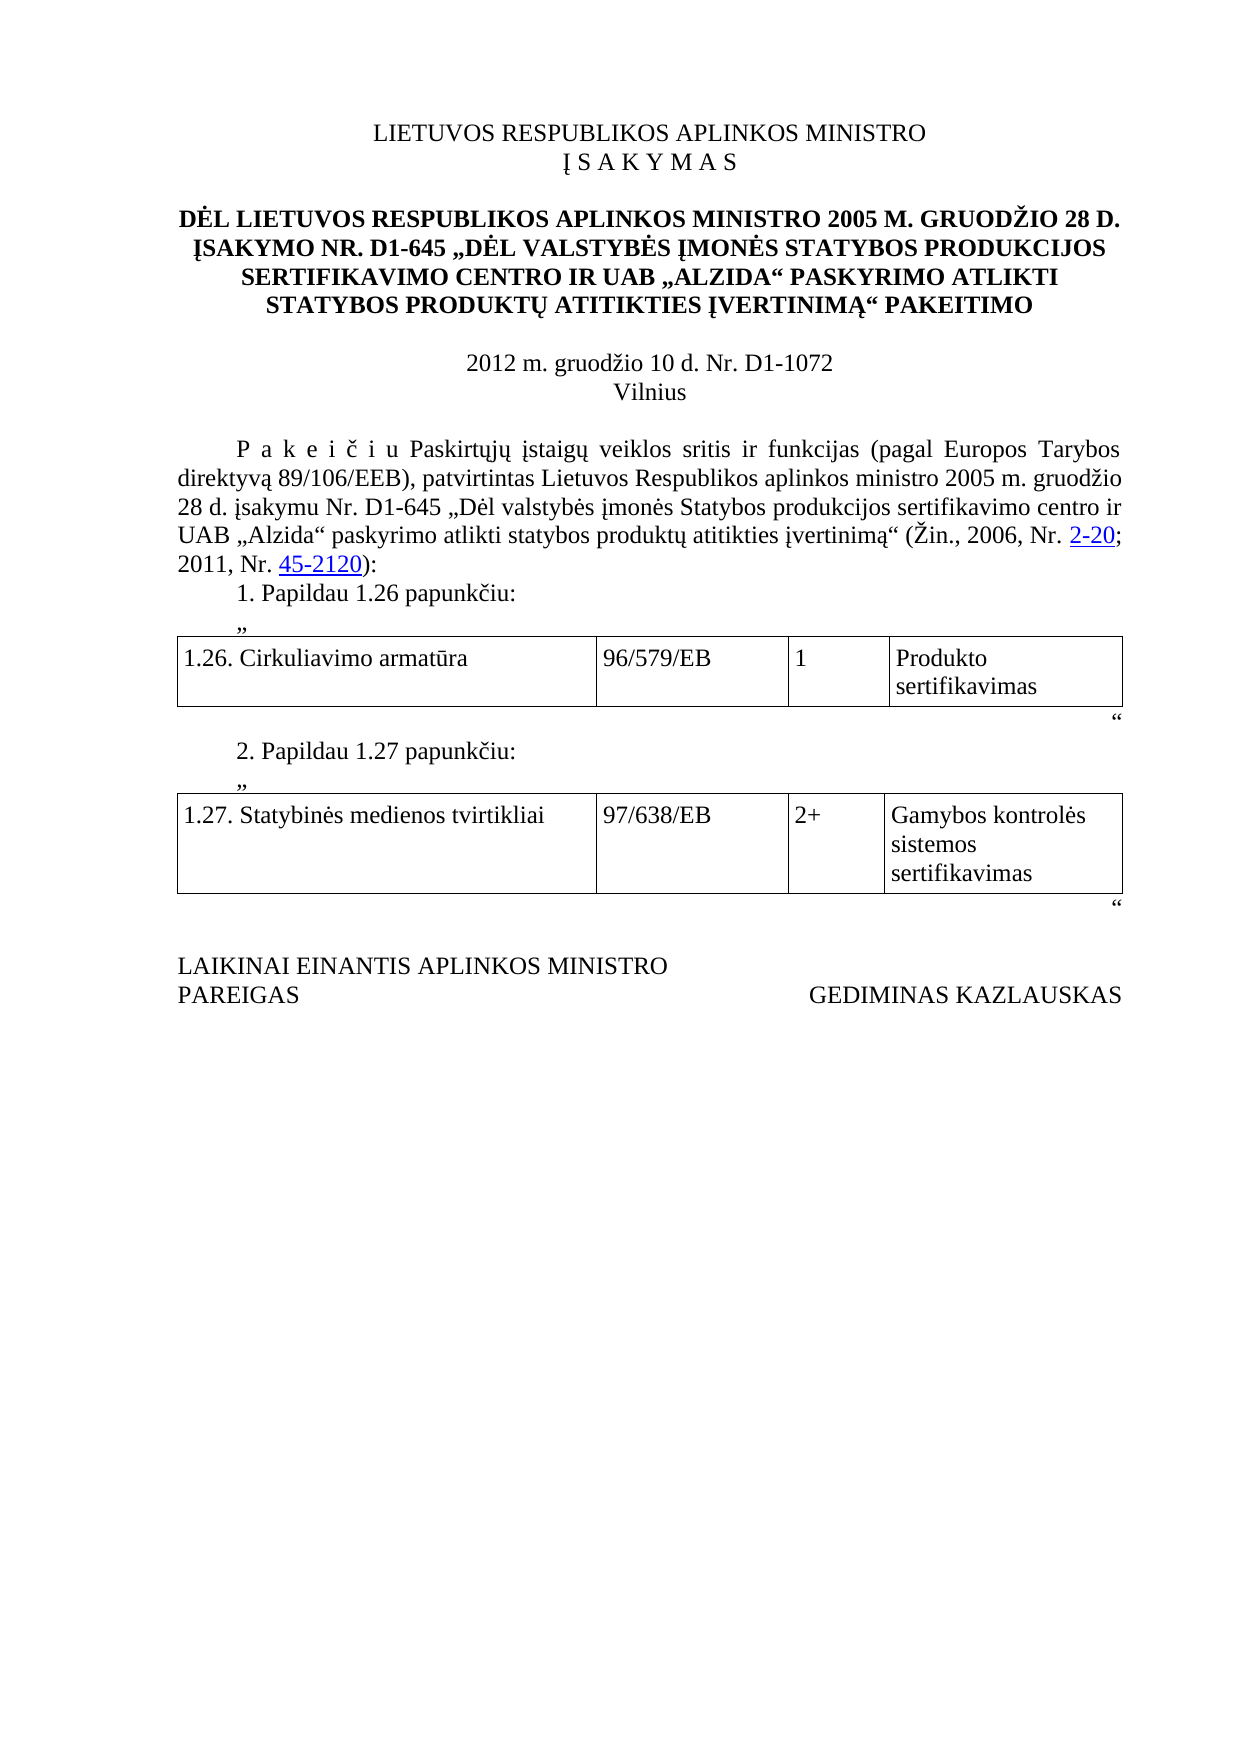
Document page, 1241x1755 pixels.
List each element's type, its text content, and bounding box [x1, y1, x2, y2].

table_header 1.27. Statybinės medienos tvirtikliai [178, 794, 596, 892]
text “ [177, 894, 1122, 922]
text 2012 m. gruodžio 10 d. Nr. D1-1072 [177, 348, 1122, 377]
text Į S A K Y M A S [177, 147, 1122, 176]
text LIETUVOS RESPUBLIKOS APLINKOS MINISTRO [177, 118, 1122, 147]
text P a k e i č i u Paskirtųjų įstaigų veiklos sritis ir funkcijas (pagal Europos Tarybos direktyvą 89/106/EEB), patvirtintas Lietuvos Respublikos aplinkos ministro 2005 m. gruodžio 28 d. įsakymu Nr. D1-645 „Dėl valstybės įmonės Statybos produkcijos sertifikavimo centro ir UAB „Alzida“ paskyrimo atlikti statybos produktų atitikties įvertinimą“ (Žin., 2006, Nr. 2-20; 2011, Nr. 45-2120): [177, 434, 1122, 578]
table_header 1.26. Cirkuliavimo armatūra [178, 637, 596, 706]
text „ [177, 607, 1122, 636]
table_header 1 [789, 637, 889, 706]
table_header 2+ [789, 794, 884, 892]
text 1. Papildau 1.26 papunkčiu: [177, 578, 1122, 607]
text Vilnius [177, 377, 1122, 406]
text „ [177, 764, 1122, 793]
text pareigas Gediminas Kazlauskas [177, 980, 1122, 1008]
text Laikinai einantis aplinkos ministro [177, 951, 1122, 980]
table_header Produkto sertifikavimas [890, 637, 1122, 706]
text 2. Papildau 1.27 papunkčiu: [177, 736, 1122, 764]
table_header Gamybos kontrolės sistemos sertifikavimas [885, 794, 1122, 892]
table_header 97/638/EB [597, 794, 788, 892]
text DĖL LIETUVOS RESPUBLIKOS APLINKOS MINISTRO 2005 M. GRUODŽIO 28 D. ĮSAKYMO Nr. D1-645 „DĖL VALSTYBĖS ĮMONĖS STATYBOS PRODUKCIJOS SERTIFIKAVIMO CENTRO IR UAB „ALZIDA“ PASKYRIMO ATLIKTI STATYBOS PRODUKTŲ ATITIKTIES ĮVERTINIMĄ“ PAKEITIMO [177, 204, 1122, 319]
table_header 96/579/EB [597, 637, 788, 706]
text “ [177, 707, 1122, 736]
